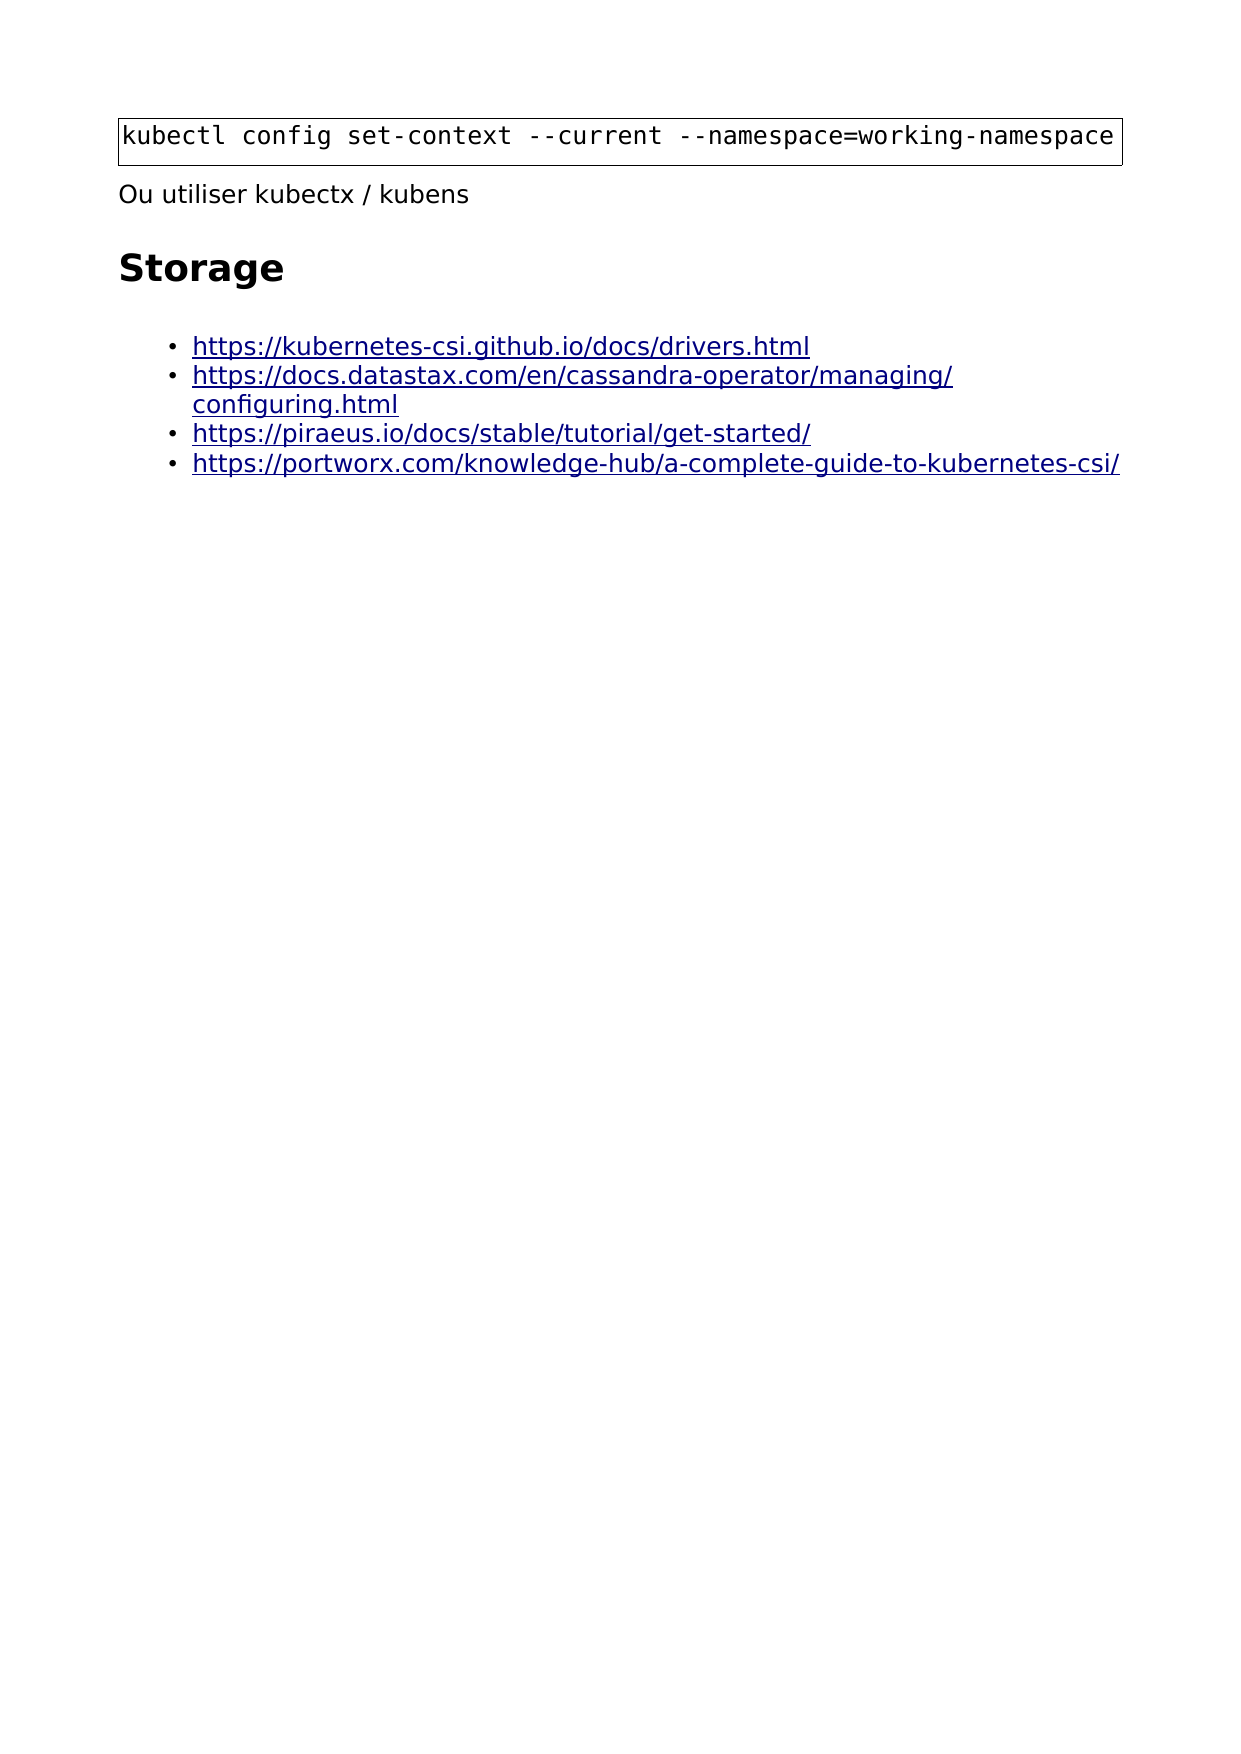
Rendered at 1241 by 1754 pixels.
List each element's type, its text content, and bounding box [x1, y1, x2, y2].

list https://portworx.com/knowledge-hub/a-complete-guide-to-kubernetes-csi/ [177, 449, 1122, 478]
text Ou utiliser kubectx / kubens [118, 180, 1122, 209]
subtitle Storage [118, 247, 1122, 290]
table_header kubectl config set-context --current --namespace=working-namespace [119, 119, 1122, 165]
list https://piraeus.io/docs/stable/tutorial/get-started/ [177, 420, 1122, 449]
list https://docs.datastax.com/en/cassandra-operator/managing/configuring.html [177, 361, 1122, 420]
list https://kubernetes-csi.github.io/docs/drivers.html [177, 332, 1122, 361]
